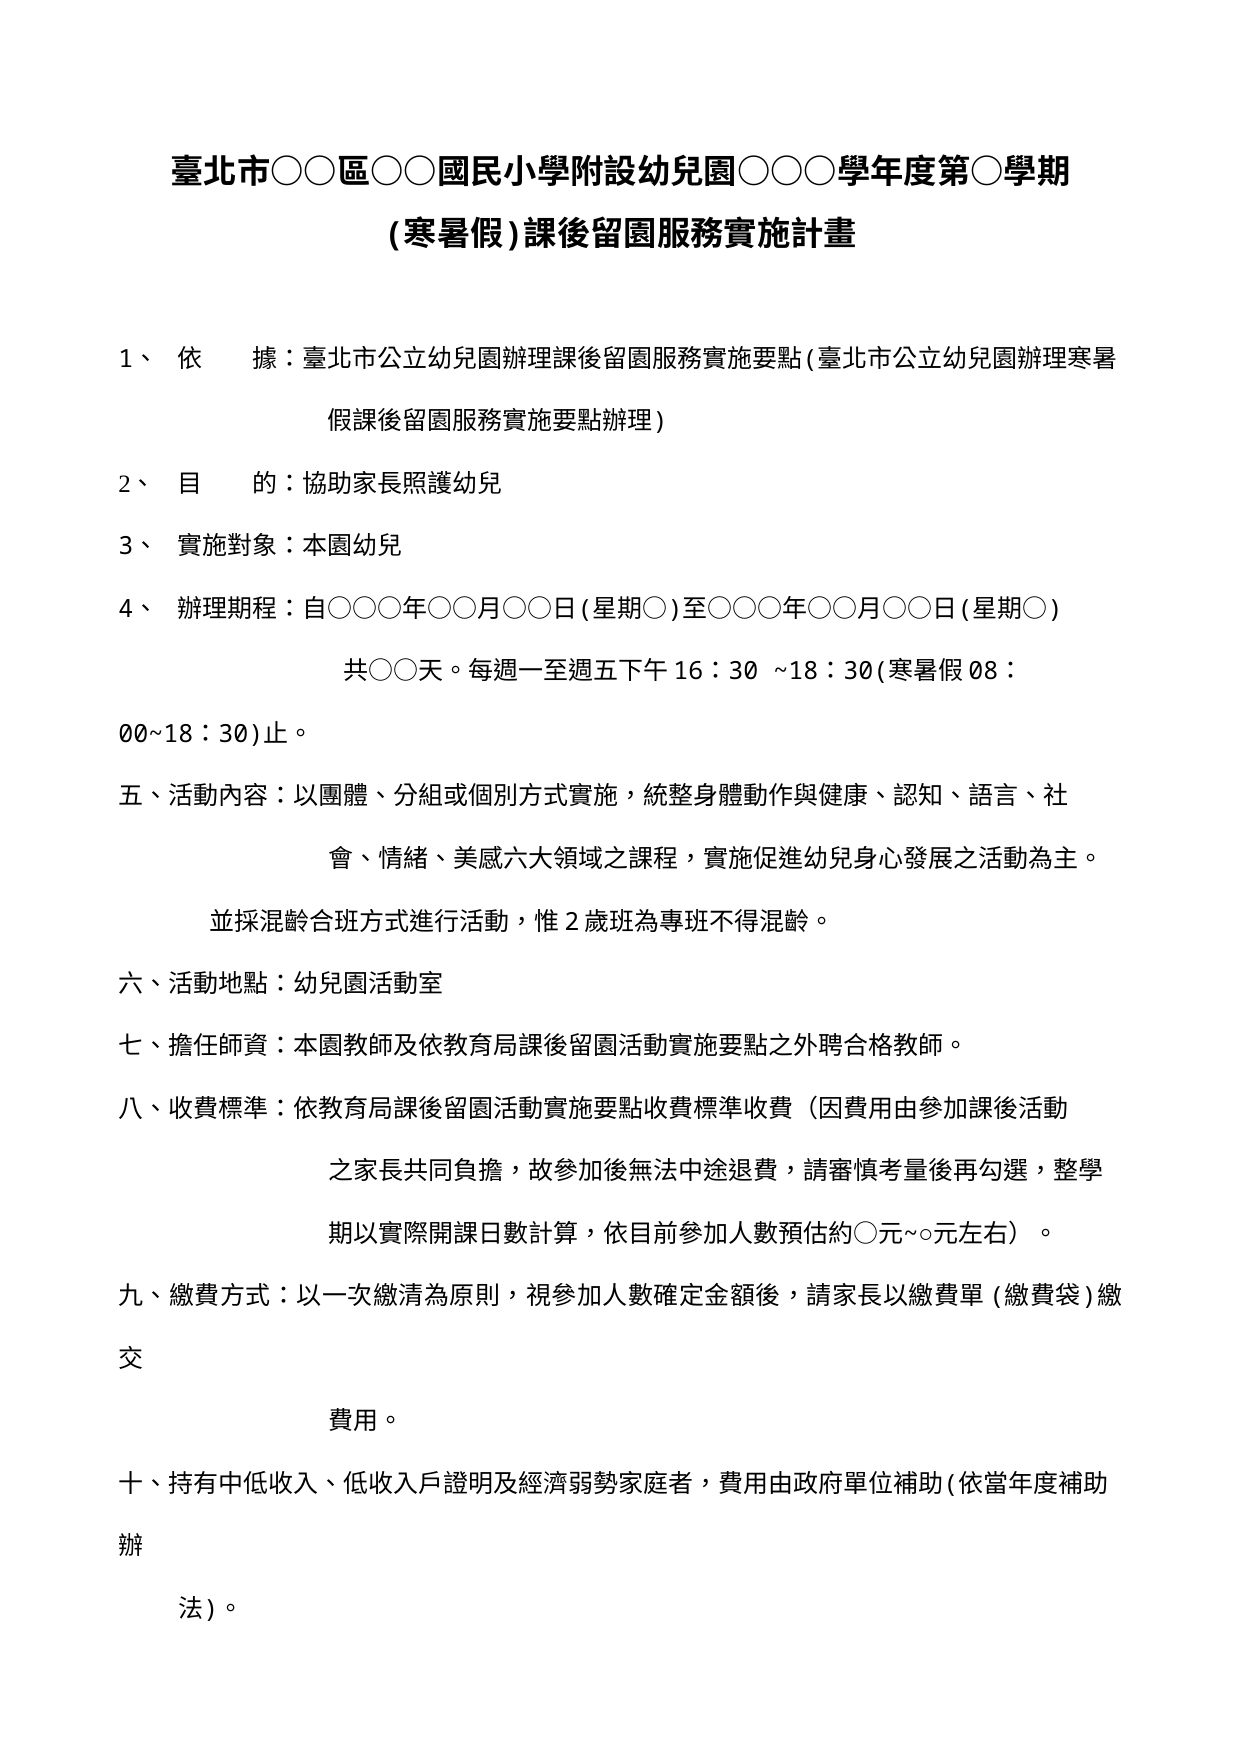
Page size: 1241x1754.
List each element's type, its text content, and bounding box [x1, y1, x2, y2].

text 之家長共同負擔，故參加後無法中途退費，請審慎考量後再勾選，整學 [118, 1127, 1122, 1189]
text 九、繳費方式：以一次繳清為原則，視參加人數確定金額後，請家長以繳費單(繳費袋)繳交 [118, 1252, 1122, 1377]
text 費用。 [118, 1377, 1122, 1439]
text 七、擔任師資：本園教師及依教育局課後留園活動實施要點之外聘合格教師。 [118, 1002, 1122, 1064]
text (寒暑假)課後留園服務實施計畫 [118, 189, 1122, 252]
text 法)。 [118, 1564, 1122, 1627]
list 依 據：臺北市公立幼兒園辦理課後留園服務實施要點(臺北市公立幼兒園辦理寒暑 [118, 314, 1122, 377]
text 會、情緒、美感六大領域之課程，實施促進幼兒身心發展之活動為主。 [118, 814, 1122, 877]
text 六、活動地點：幼兒園活動室 [118, 939, 1122, 1002]
text 八、收費標準：依教育局課後留園活動實施要點收費標準收費（因費用由參加課後活動 [118, 1064, 1122, 1127]
list 目 的：協助家長照護幼兒 [118, 439, 1122, 502]
text 假課後留園服務實施要點辦理) [177, 377, 1122, 439]
text 共○○天。每週一至週五下午16：30 ~18：30(寒暑假08：00~18：30)止。 [118, 627, 1122, 752]
list 辦理期程：自○○○年○○月○○日(星期○)至○○○年○○月○○日(星期○) [118, 564, 1122, 627]
text 五、活動內容：以團體、分組或個別方式實施，統整身體動作與健康、認知、語言、社 [118, 752, 1122, 814]
list 實施對象：本園幼兒 [118, 502, 1122, 564]
text 十、持有中低收入、低收入戶證明及經濟弱勢家庭者，費用由政府單位補助(依當年度補助辦 [118, 1439, 1122, 1564]
text 並採混齡合班方式進行活動，惟2歲班為專班不得混齡。 [118, 877, 1122, 939]
text 期以實際開課日數計算，依目前參加人數預估約○元~○元左右）。 [118, 1189, 1122, 1252]
text 臺北市○○區○○國民小學附設幼兒園○○○學年度第○學期 [118, 127, 1122, 189]
